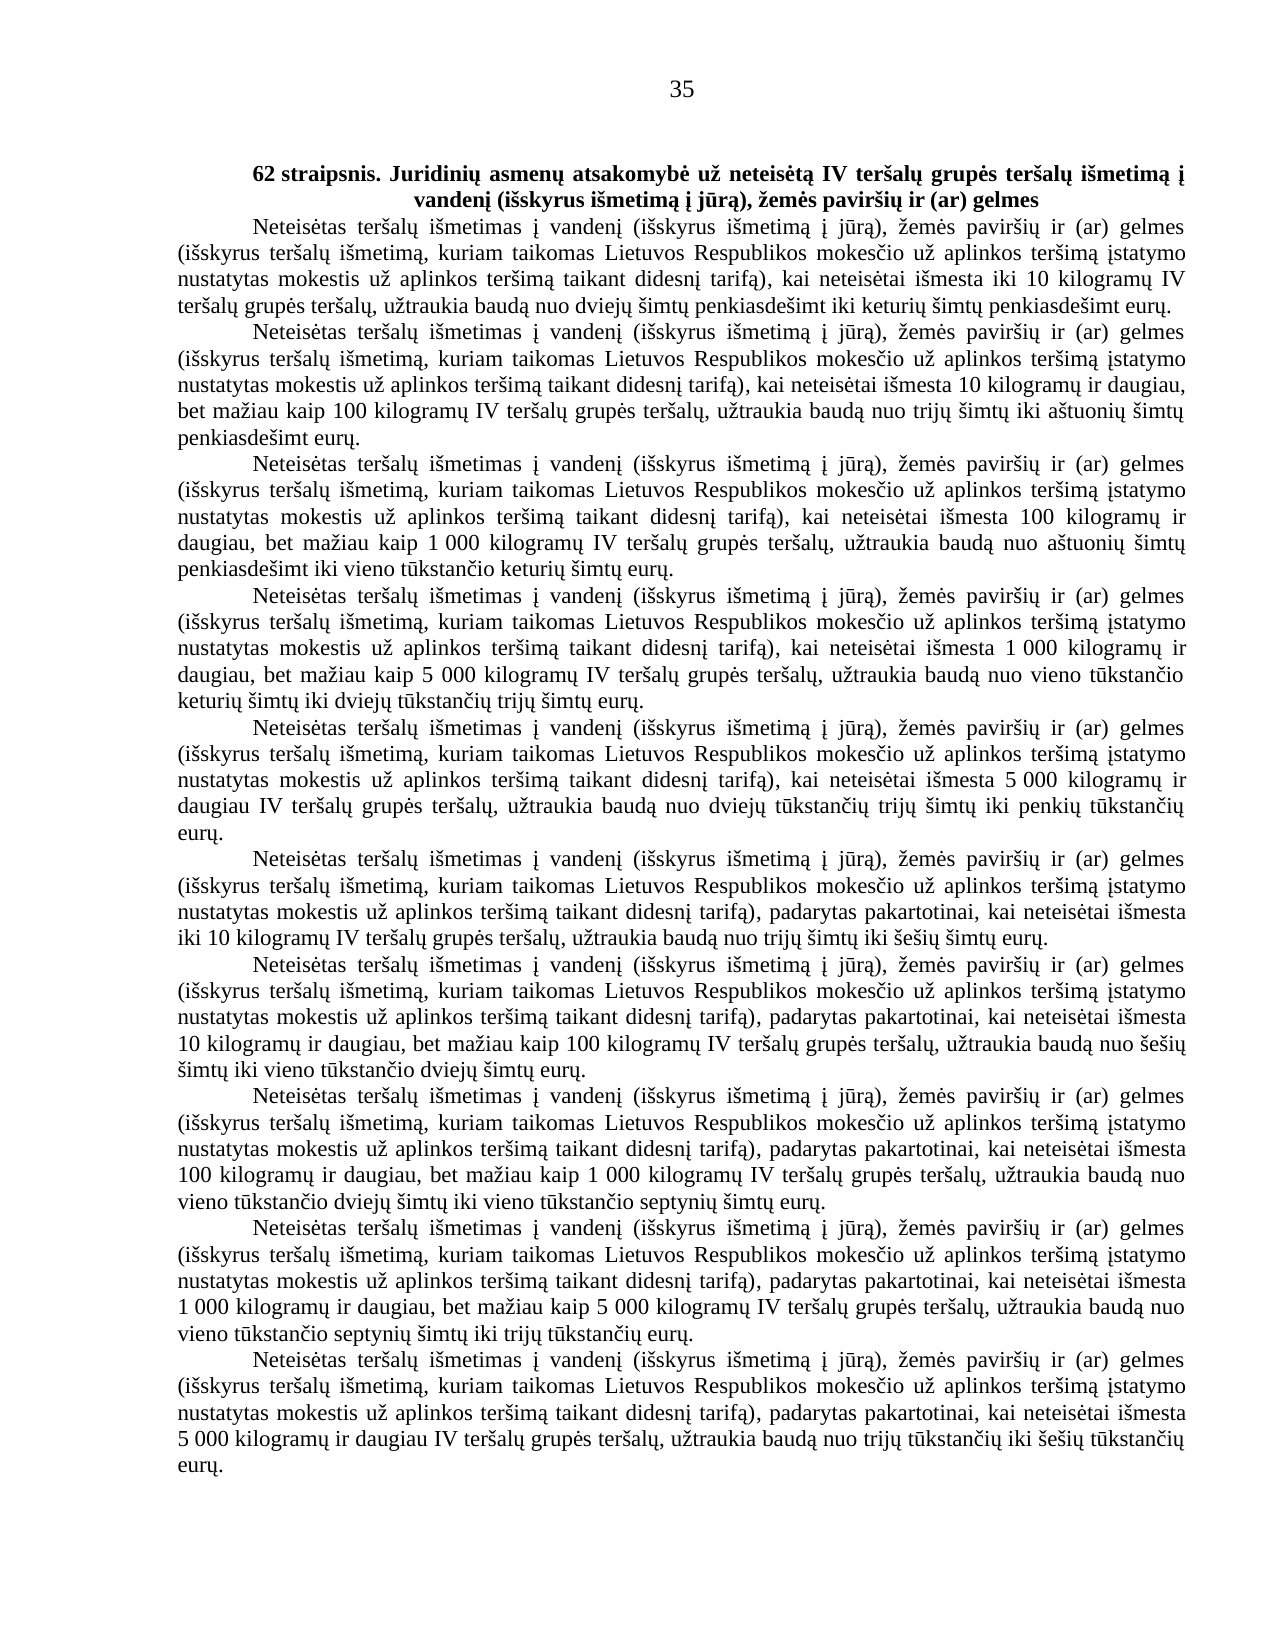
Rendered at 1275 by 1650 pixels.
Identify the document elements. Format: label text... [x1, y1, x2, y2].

text Neteisėtas teršalų išmetimas į vandenį (išskyrus išmetimą į jūrą), žemės paviršių ir (ar) gelmes (išskyrus teršalų išmetimą, kuriam taikomas Lietuvos Respublikos mokesčio už aplinkos teršimą įstatymo nustatytas mokestis už aplinkos teršimą taikant didesnį tarifą), padarytas pakartotinai, kai neteisėtai išmesta 5 000 kilogramų ir daugiau IV teršalų grupės teršalų, užtraukia baudą nuo trijų tūkstančių iki šešių tūkstančių eurų. [177, 1346, 1186, 1478]
text Neteisėtas teršalų išmetimas į vandenį (išskyrus išmetimą į jūrą), žemės paviršių ir (ar) gelmes (išskyrus teršalų išmetimą, kuriam taikomas Lietuvos Respublikos mokesčio už aplinkos teršimą įstatymo nustatytas mokestis už aplinkos teršimą taikant didesnį tarifą), kai neteisėtai išmesta iki 10 kilogramų IV teršalų grupės teršalų, užtraukia baudą nuo dviejų šimtų penkiasdešimt iki keturių šimtų penkiasdešimt eurų. [177, 213, 1186, 318]
text 62 straipsnis. Juridinių asmenų atsakomybė už neteisėtą IV teršalų grupės teršalų išmetimą į vandenį (išskyrus išmetimą į jūrą), žemės paviršių ir (ar) gelmes [252, 160, 1186, 213]
text Neteisėtas teršalų išmetimas į vandenį (išskyrus išmetimą į jūrą), žemės paviršių ir (ar) gelmes (išskyrus teršalų išmetimą, kuriam taikomas Lietuvos Respublikos mokesčio už aplinkos teršimą įstatymo nustatytas mokestis už aplinkos teršimą taikant didesnį tarifą), padarytas pakartotinai, kai neteisėtai išmesta 1 000 kilogramų ir daugiau, bet mažiau kaip 5 000 kilogramų IV teršalų grupės teršalų, užtraukia baudą nuo vieno tūkstančio septynių šimtų iki trijų tūkstančių eurų. [177, 1214, 1186, 1346]
text Neteisėtas teršalų išmetimas į vandenį (išskyrus išmetimą į jūrą), žemės paviršių ir (ar) gelmes (išskyrus teršalų išmetimą, kuriam taikomas Lietuvos Respublikos mokesčio už aplinkos teršimą įstatymo nustatytas mokestis už aplinkos teršimą taikant didesnį tarifą), kai neteisėtai išmesta 10 kilogramų ir daugiau, bet mažiau kaip 100 kilogramų IV teršalų grupės teršalų, užtraukia baudą nuo trijų šimtų iki aštuonių šimtų penkiasdešimt eurų. [177, 318, 1186, 450]
text Neteisėtas teršalų išmetimas į vandenį (išskyrus išmetimą į jūrą), žemės paviršių ir (ar) gelmes (išskyrus teršalų išmetimą, kuriam taikomas Lietuvos Respublikos mokesčio už aplinkos teršimą įstatymo nustatytas mokestis už aplinkos teršimą taikant didesnį tarifą), kai neteisėtai išmesta 1 000 kilogramų ir daugiau, bet mažiau kaip 5 000 kilogramų IV teršalų grupės teršalų, užtraukia baudą nuo vieno tūkstančio keturių šimtų iki dviejų tūkstančių trijų šimtų eurų. [177, 582, 1186, 713]
text Neteisėtas teršalų išmetimas į vandenį (išskyrus išmetimą į jūrą), žemės paviršių ir (ar) gelmes (išskyrus teršalų išmetimą, kuriam taikomas Lietuvos Respublikos mokesčio už aplinkos teršimą įstatymo nustatytas mokestis už aplinkos teršimą taikant didesnį tarifą), padarytas pakartotinai, kai neteisėtai išmesta 100 kilogramų ir daugiau, bet mažiau kaip 1 000 kilogramų IV teršalų grupės teršalų, užtraukia baudą nuo vieno tūkstančio dviejų šimtų iki vieno tūkstančio septynių šimtų eurų. [177, 1082, 1186, 1214]
text Neteisėtas teršalų išmetimas į vandenį (išskyrus išmetimą į jūrą), žemės paviršių ir (ar) gelmes (išskyrus teršalų išmetimą, kuriam taikomas Lietuvos Respublikos mokesčio už aplinkos teršimą įstatymo nustatytas mokestis už aplinkos teršimą taikant didesnį tarifą), padarytas pakartotinai, kai neteisėtai išmesta 10 kilogramų ir daugiau, bet mažiau kaip 100 kilogramų IV teršalų grupės teršalų, užtraukia baudą nuo šešių šimtų iki vieno tūkstančio dviejų šimtų eurų. [177, 951, 1186, 1082]
text Neteisėtas teršalų išmetimas į vandenį (išskyrus išmetimą į jūrą), žemės paviršių ir (ar) gelmes (išskyrus teršalų išmetimą, kuriam taikomas Lietuvos Respublikos mokesčio už aplinkos teršimą įstatymo nustatytas mokestis už aplinkos teršimą taikant didesnį tarifą), padarytas pakartotinai, kai neteisėtai išmesta iki 10 kilogramų IV teršalų grupės teršalų, užtraukia baudą nuo trijų šimtų iki šešių šimtų eurų. [177, 845, 1186, 951]
text Neteisėtas teršalų išmetimas į vandenį (išskyrus išmetimą į jūrą), žemės paviršių ir (ar) gelmes (išskyrus teršalų išmetimą, kuriam taikomas Lietuvos Respublikos mokesčio už aplinkos teršimą įstatymo nustatytas mokestis už aplinkos teršimą taikant didesnį tarifą), kai neteisėtai išmesta 5 000 kilogramų ir daugiau IV teršalų grupės teršalų, užtraukia baudą nuo dviejų tūkstančių trijų šimtų iki penkių tūkstančių eurų. [177, 713, 1186, 845]
text Neteisėtas teršalų išmetimas į vandenį (išskyrus išmetimą į jūrą), žemės paviršių ir (ar) gelmes (išskyrus teršalų išmetimą, kuriam taikomas Lietuvos Respublikos mokesčio už aplinkos teršimą įstatymo nustatytas mokestis už aplinkos teršimą taikant didesnį tarifą), kai neteisėtai išmesta 100 kilogramų ir daugiau, bet mažiau kaip 1 000 kilogramų IV teršalų grupės teršalų, užtraukia baudą nuo aštuonių šimtų penkiasdešimt iki vieno tūkstančio keturių šimtų eurų. [177, 450, 1186, 582]
